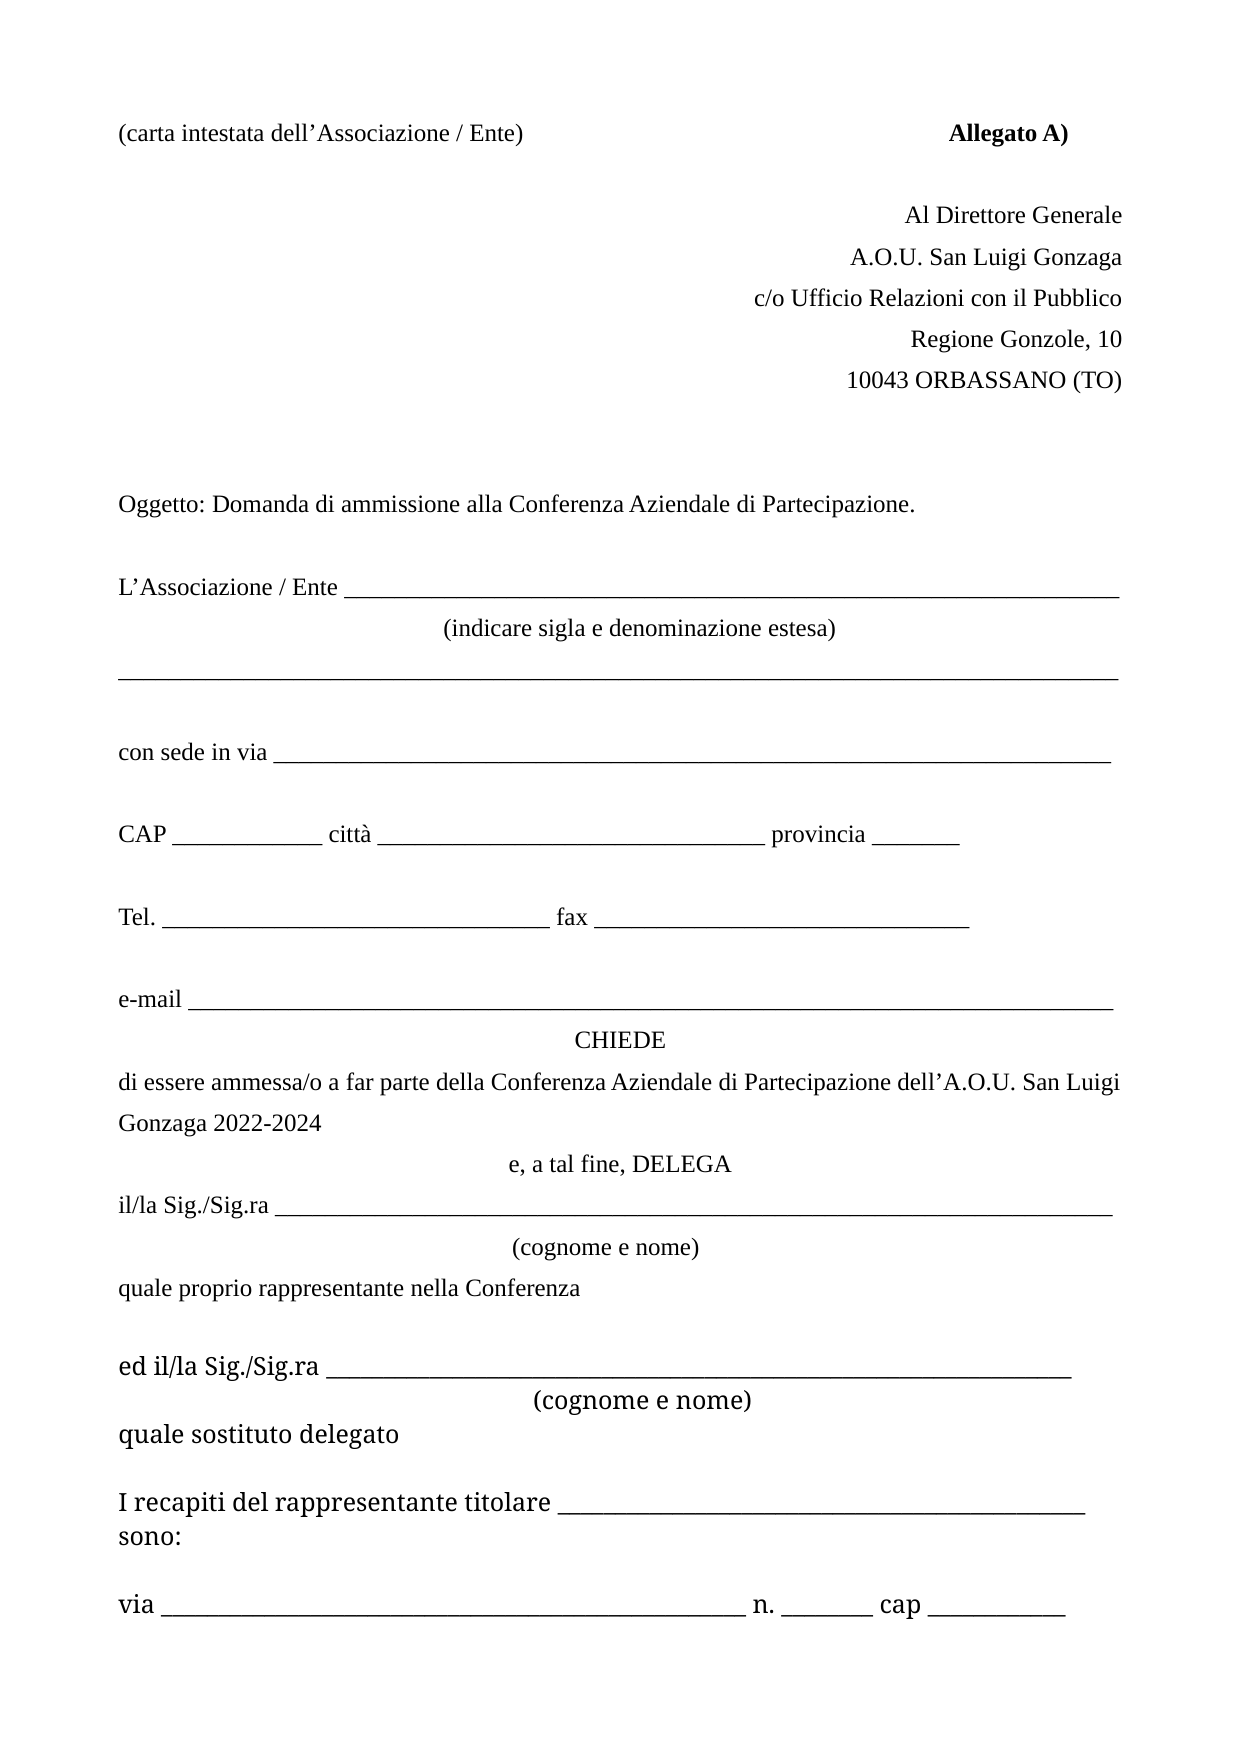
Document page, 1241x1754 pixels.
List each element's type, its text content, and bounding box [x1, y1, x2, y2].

text L’Associazione / Ente ______________________________________________________________ [118, 572, 1122, 601]
text CAP ____________ città _______________________________ provincia _______ [118, 819, 1122, 848]
text Gonzaga 2022-2024 [118, 1108, 1122, 1137]
text (cognome e nome) [118, 1382, 1122, 1417]
text via ___________________________________________________ n. ________ cap ____________ [118, 1587, 1122, 1621]
text e-mail __________________________________________________________________________ [118, 984, 1122, 1013]
text (indicare sigla e denominazione estesa) [118, 613, 1122, 642]
text Tel. _______________________________ fax ______________________________ [118, 902, 1122, 931]
text A.O.U. San Luigi Gonzaga [118, 242, 1122, 271]
text il/la Sig./Sig.ra ___________________________________________________________________ [118, 1191, 1122, 1219]
text Al Direttore Generale [118, 201, 1122, 229]
text ________________________________________________________________________________ [118, 654, 1122, 683]
text Oggetto: Domanda di ammissione alla Conferenza Aziendale di Partecipazione. [118, 489, 1122, 518]
text e, a tal fine, DELEGA [118, 1149, 1122, 1178]
text I recapiti del rappresentante titolare ______________________________________________ sono: [118, 1485, 1122, 1553]
text di essere ammessa/o a far parte della Conferenza Aziendale di Partecipazione dell’A.O.U. San Luigi [118, 1067, 1122, 1096]
text ed il/la Sig./Sig.ra _________________________________________________________________ [118, 1348, 1122, 1382]
text CHIEDE [118, 1026, 1122, 1054]
text 10043 ORBASSANO (TO) [118, 366, 1122, 394]
text (cognome e nome) [118, 1232, 1122, 1261]
text Regione Gonzole, 10 [118, 324, 1122, 353]
text c/o Ufficio Relazioni con il Pubblico [118, 283, 1122, 312]
text quale sostituto delegato [118, 1417, 1122, 1451]
text con sede in via ___________________________________________________________________ [118, 737, 1122, 766]
text (carta intestata dell’Associazione / Ente) Allegato A) [118, 118, 1122, 147]
text quale proprio rappresentante nella Conferenza [118, 1273, 1122, 1302]
